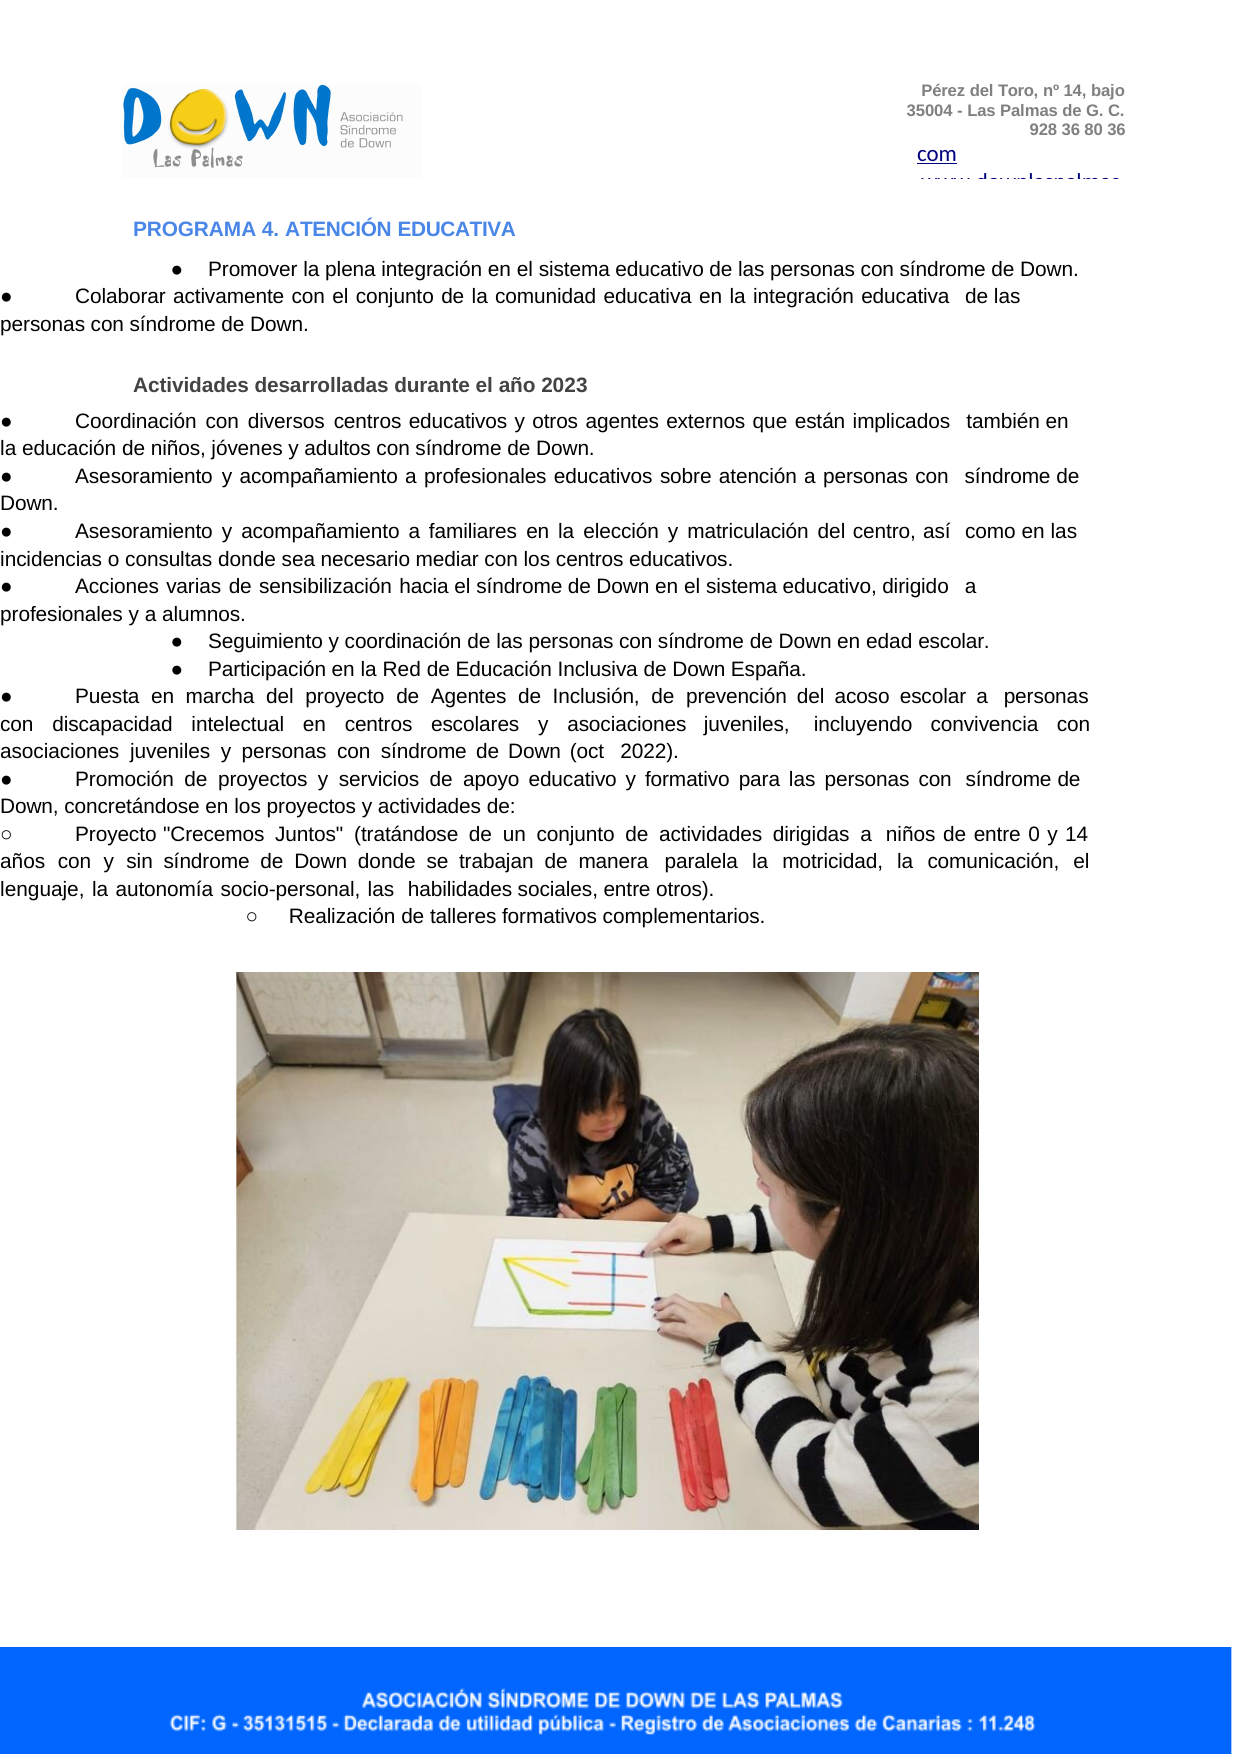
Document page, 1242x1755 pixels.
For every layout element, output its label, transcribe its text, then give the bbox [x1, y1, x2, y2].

list Asesoramiento y acompañamiento a profesionales educativos sobre atención a personas con síndrome de Down. [0, 464, 1089, 515]
subtitle Actividades desarrolladas durante el año 2023 [133, 373, 1242, 397]
list Participación en la Red de Educación Inclusiva de Down España. [170, 657, 1242, 681]
list Promoción de proyectos y servicios de apoyo educativo y formativo para las personas con síndrome de Down, concretándose en los proyectos y actividades de: [0, 767, 1089, 818]
list Seguimiento y coordinación de las personas con síndrome de Down en edad escolar. [170, 629, 1242, 653]
list Promover la plena integración en el sistema educativo de las personas con síndrome de Down. [170, 257, 1242, 281]
list Acciones varias de sensibilización hacia el síndrome de Down en el sistema educativo, dirigido a profesionales y a alumnos. [0, 574, 1089, 625]
list Realización de talleres formativos complementarios. [245, 904, 1242, 928]
list Puesta en marcha del proyecto de Agentes de Inclusión, de prevención del acoso escolar a personas con discapacidad intelectual en centros escolares y asociaciones juveniles, incluyendo convivencia con asociaciones juveniles y personas con síndrome de Down (oct 2022). [0, 684, 1090, 763]
list Proyecto "Crecemos Juntos" (tratándose de un conjunto de actividades dirigidas a niños de entre 0 y 14 años con y sin síndrome de Down donde se trabajan de manera paralela la motricidad, la comunicación, el lenguaje, la autonomía socio-personal, las habilidades sociales, entre otros). [0, 822, 1089, 901]
list Coordinación con diversos centros educativos y otros agentes externos que están implicados también en la educación de niños, jóvenes y adultos con síndrome de Down. [0, 409, 1089, 460]
list Colaborar activamente con el conjunto de la comunidad educativa en la integración educativa de las personas con síndrome de Down. [0, 284, 1089, 336]
subtitle PROGRAMA 4. ATENCIÓN EDUCATIVA [133, 217, 1242, 241]
list Asesoramiento y acompañamiento a familiares en la elección y matriculación del centro, así como en las incidencias o consultas donde sea necesario mediar con los centros educativos. [0, 519, 1089, 570]
